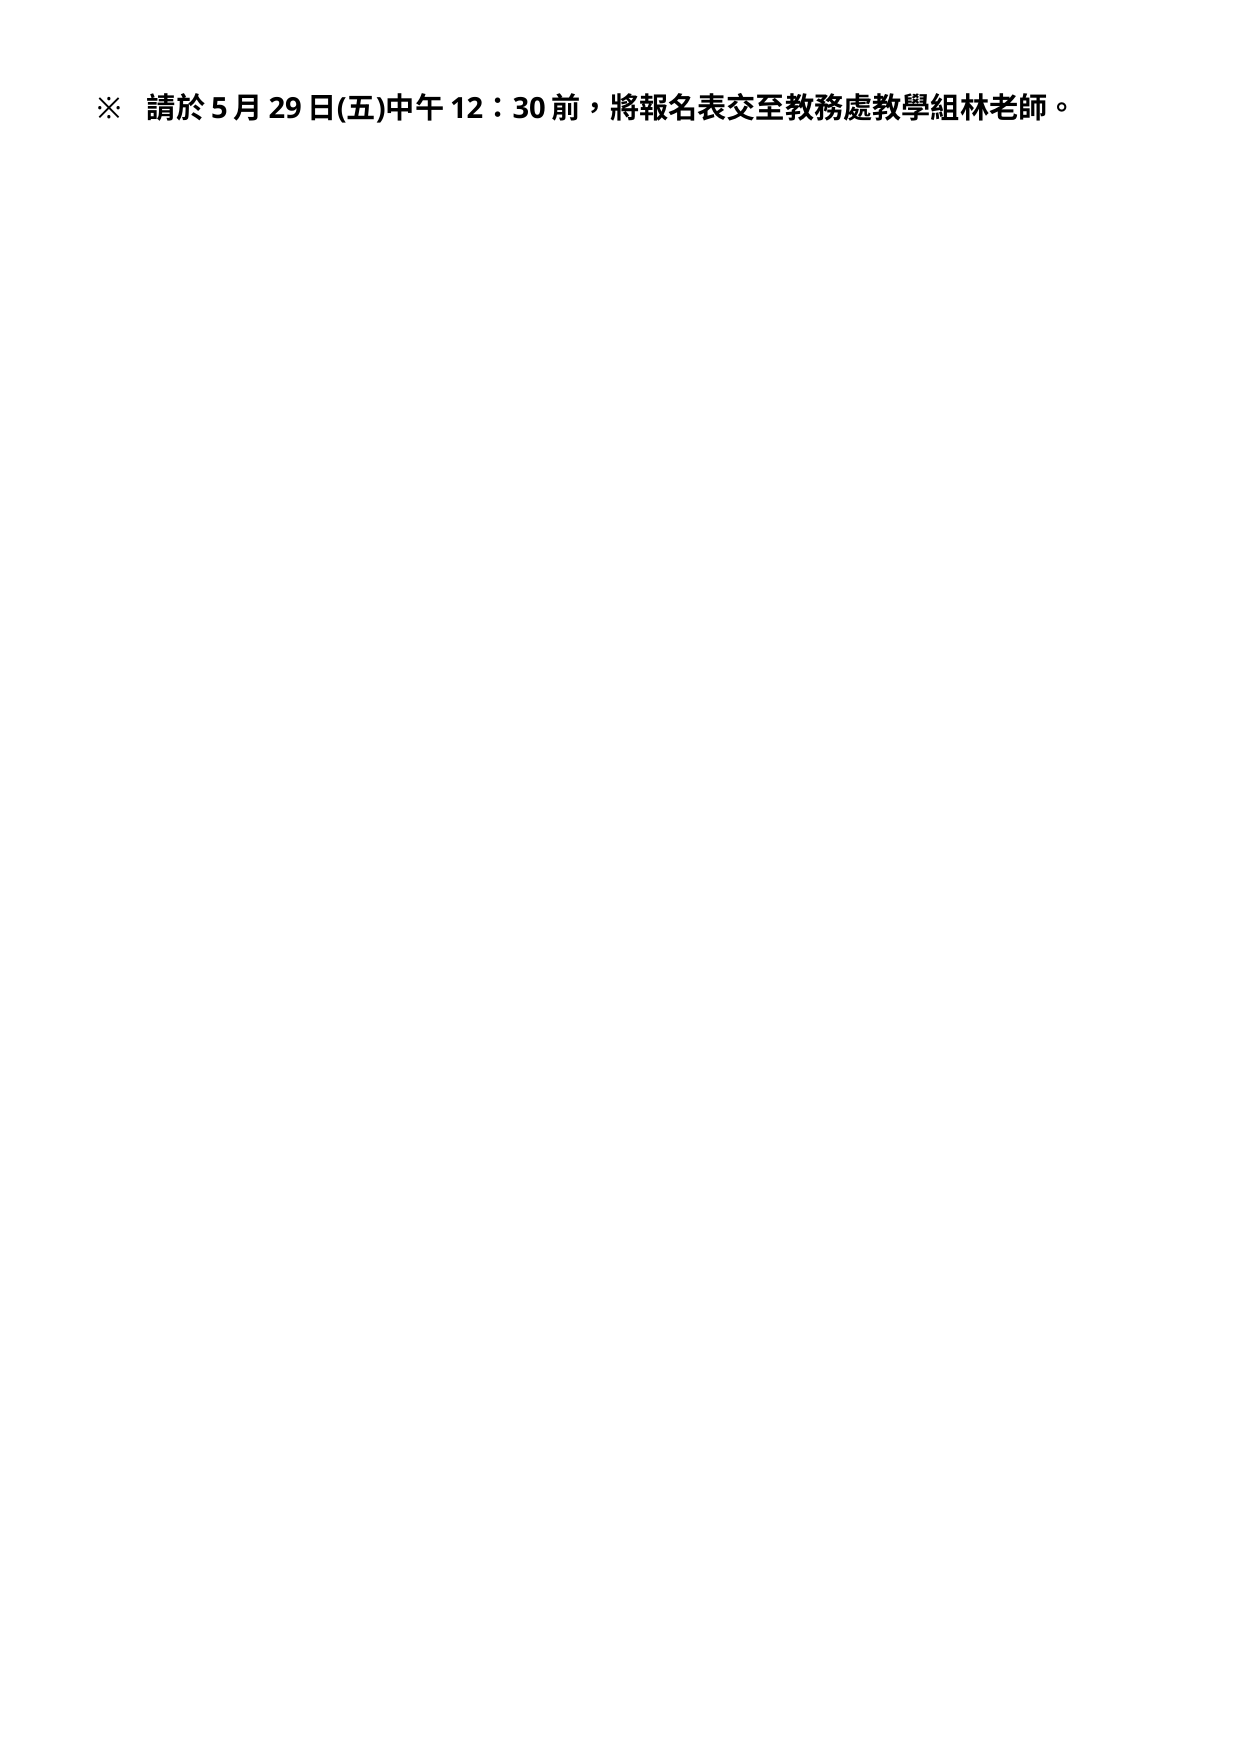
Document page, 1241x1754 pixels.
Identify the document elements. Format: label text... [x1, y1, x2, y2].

list 請於5月29日(五)中午12：30前，將報名表交至教務處教學組林老師。 [97, 64, 1181, 127]
